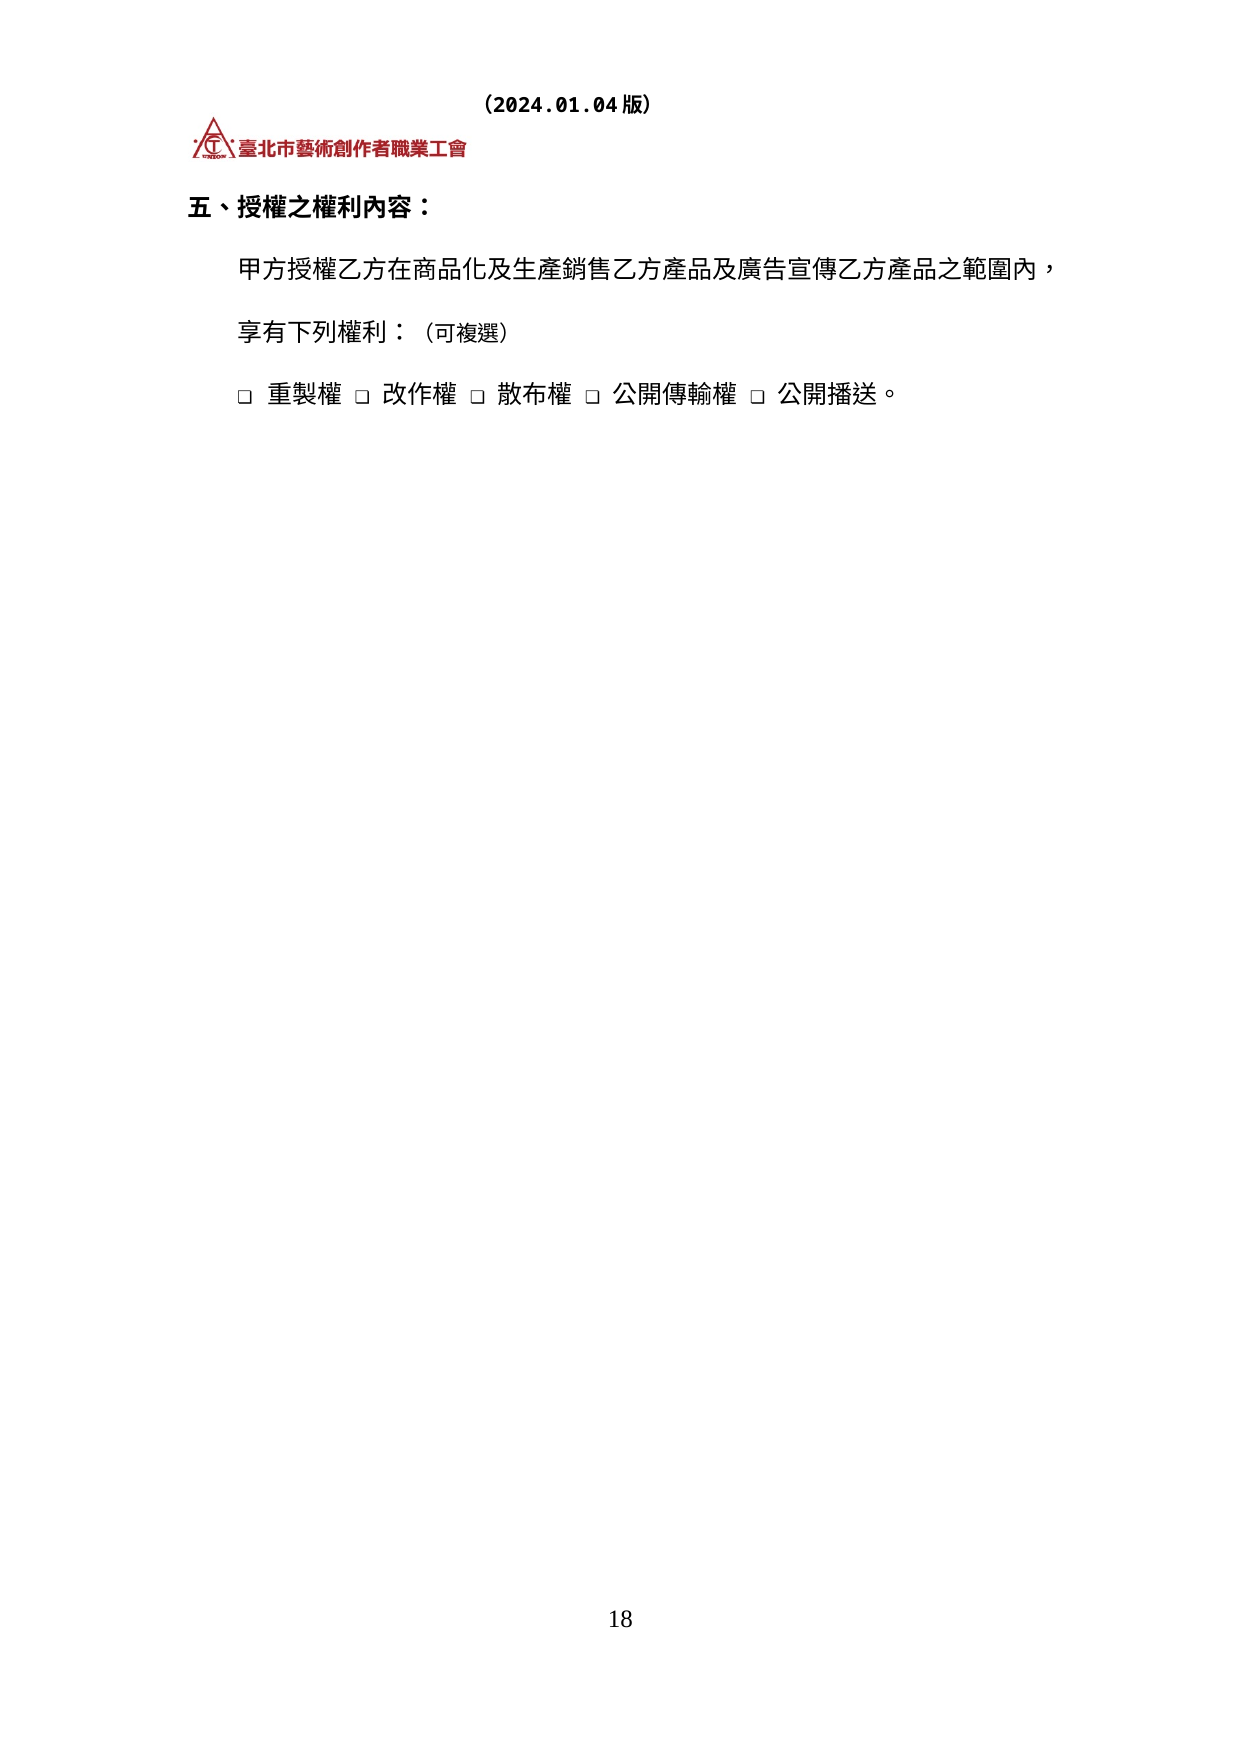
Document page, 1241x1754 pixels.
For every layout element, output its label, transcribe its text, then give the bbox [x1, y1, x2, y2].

text 甲方授權乙方在商品化及生產銷售乙方產品及廣告宣傳乙方產品之範圍內，享有下列權利：（可複選） [237, 226, 1053, 351]
text 五、授權之權利內容： [187, 164, 1053, 226]
text ❏ 重製權 ❏ 改作權 ❏ 散布權 ❏ 公開傳輸權 ❏ 公開播送。 [237, 351, 1053, 414]
